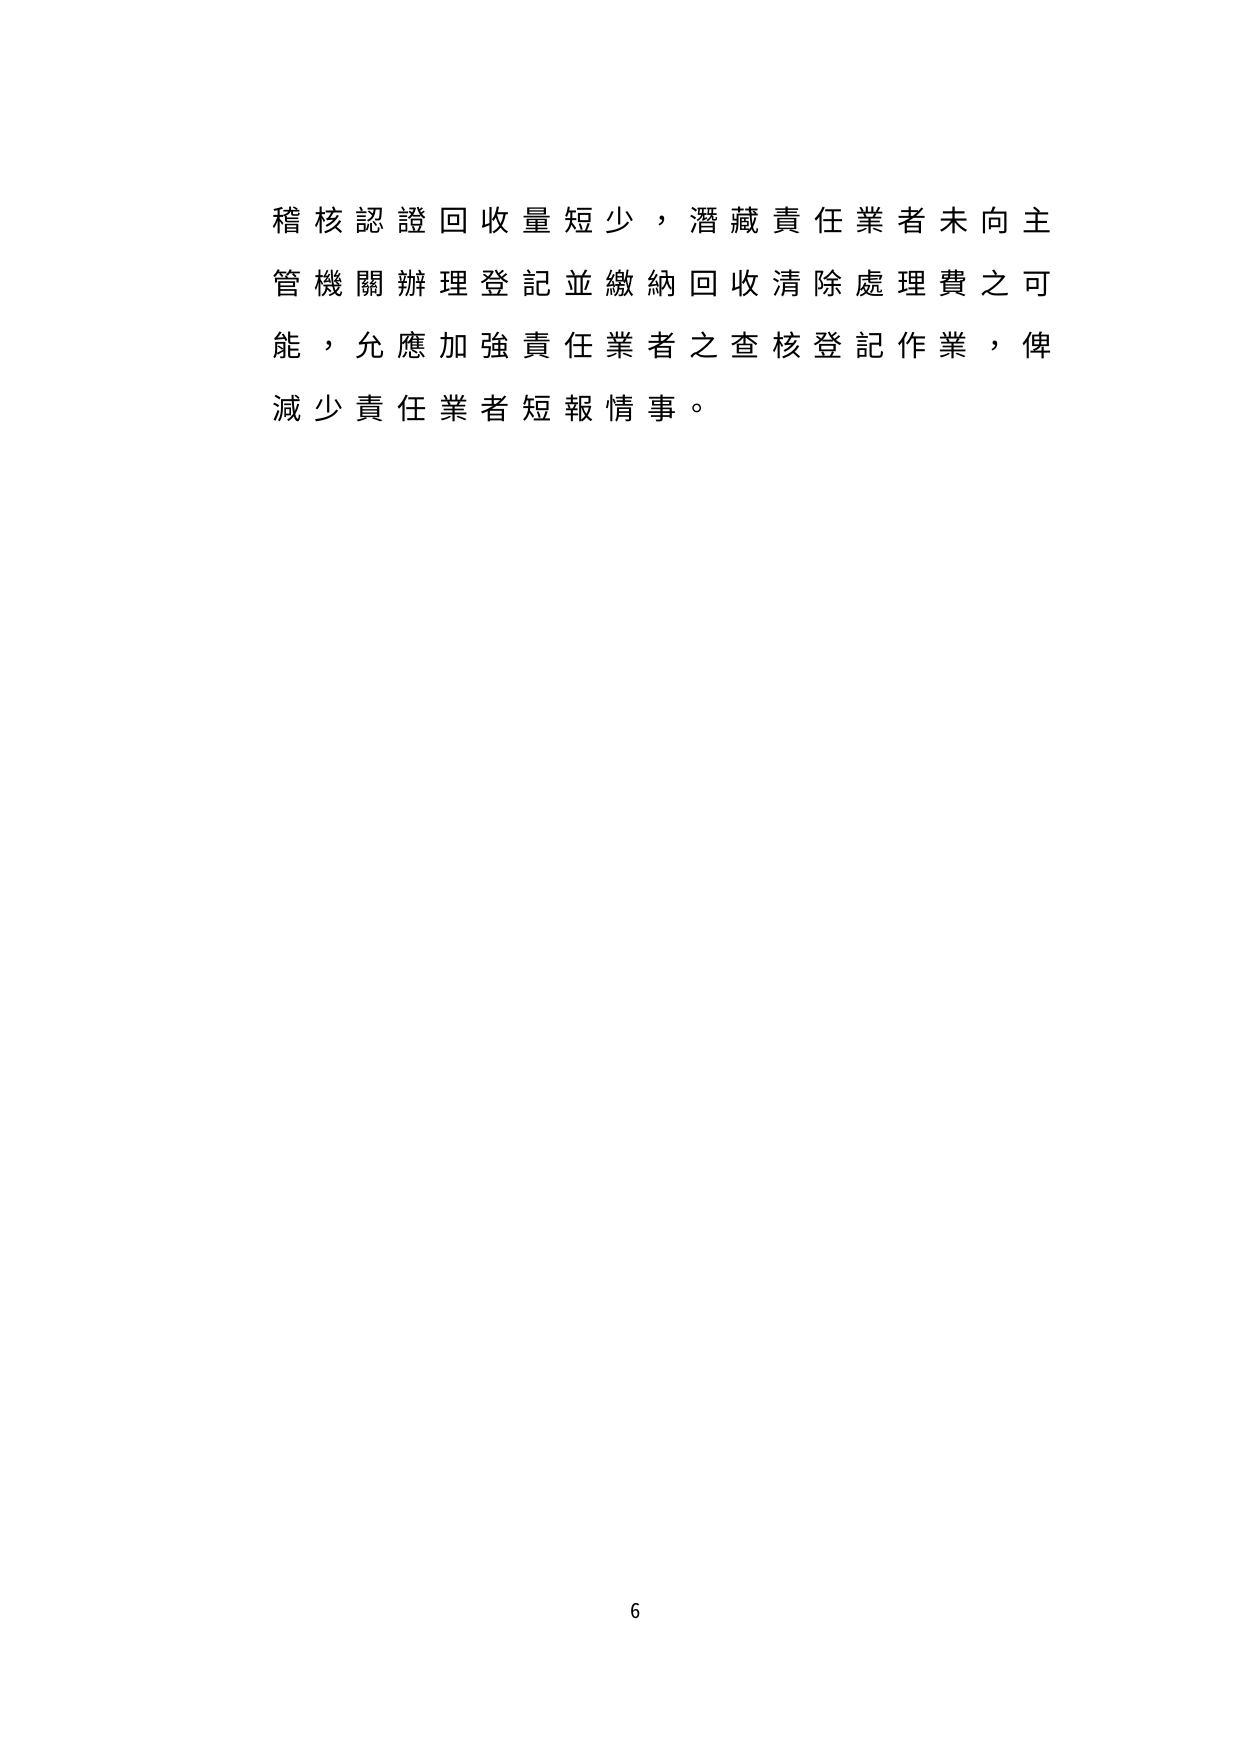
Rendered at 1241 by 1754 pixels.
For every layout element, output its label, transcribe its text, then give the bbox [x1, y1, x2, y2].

text 稽核認證回收量短少，潛藏責任業者未向主管機關辦理登記並繳納回收清除處理費之可能，允應加強責任業者之查核登記作業，俾減少責任業者短報情事。 [242, 177, 1058, 427]
